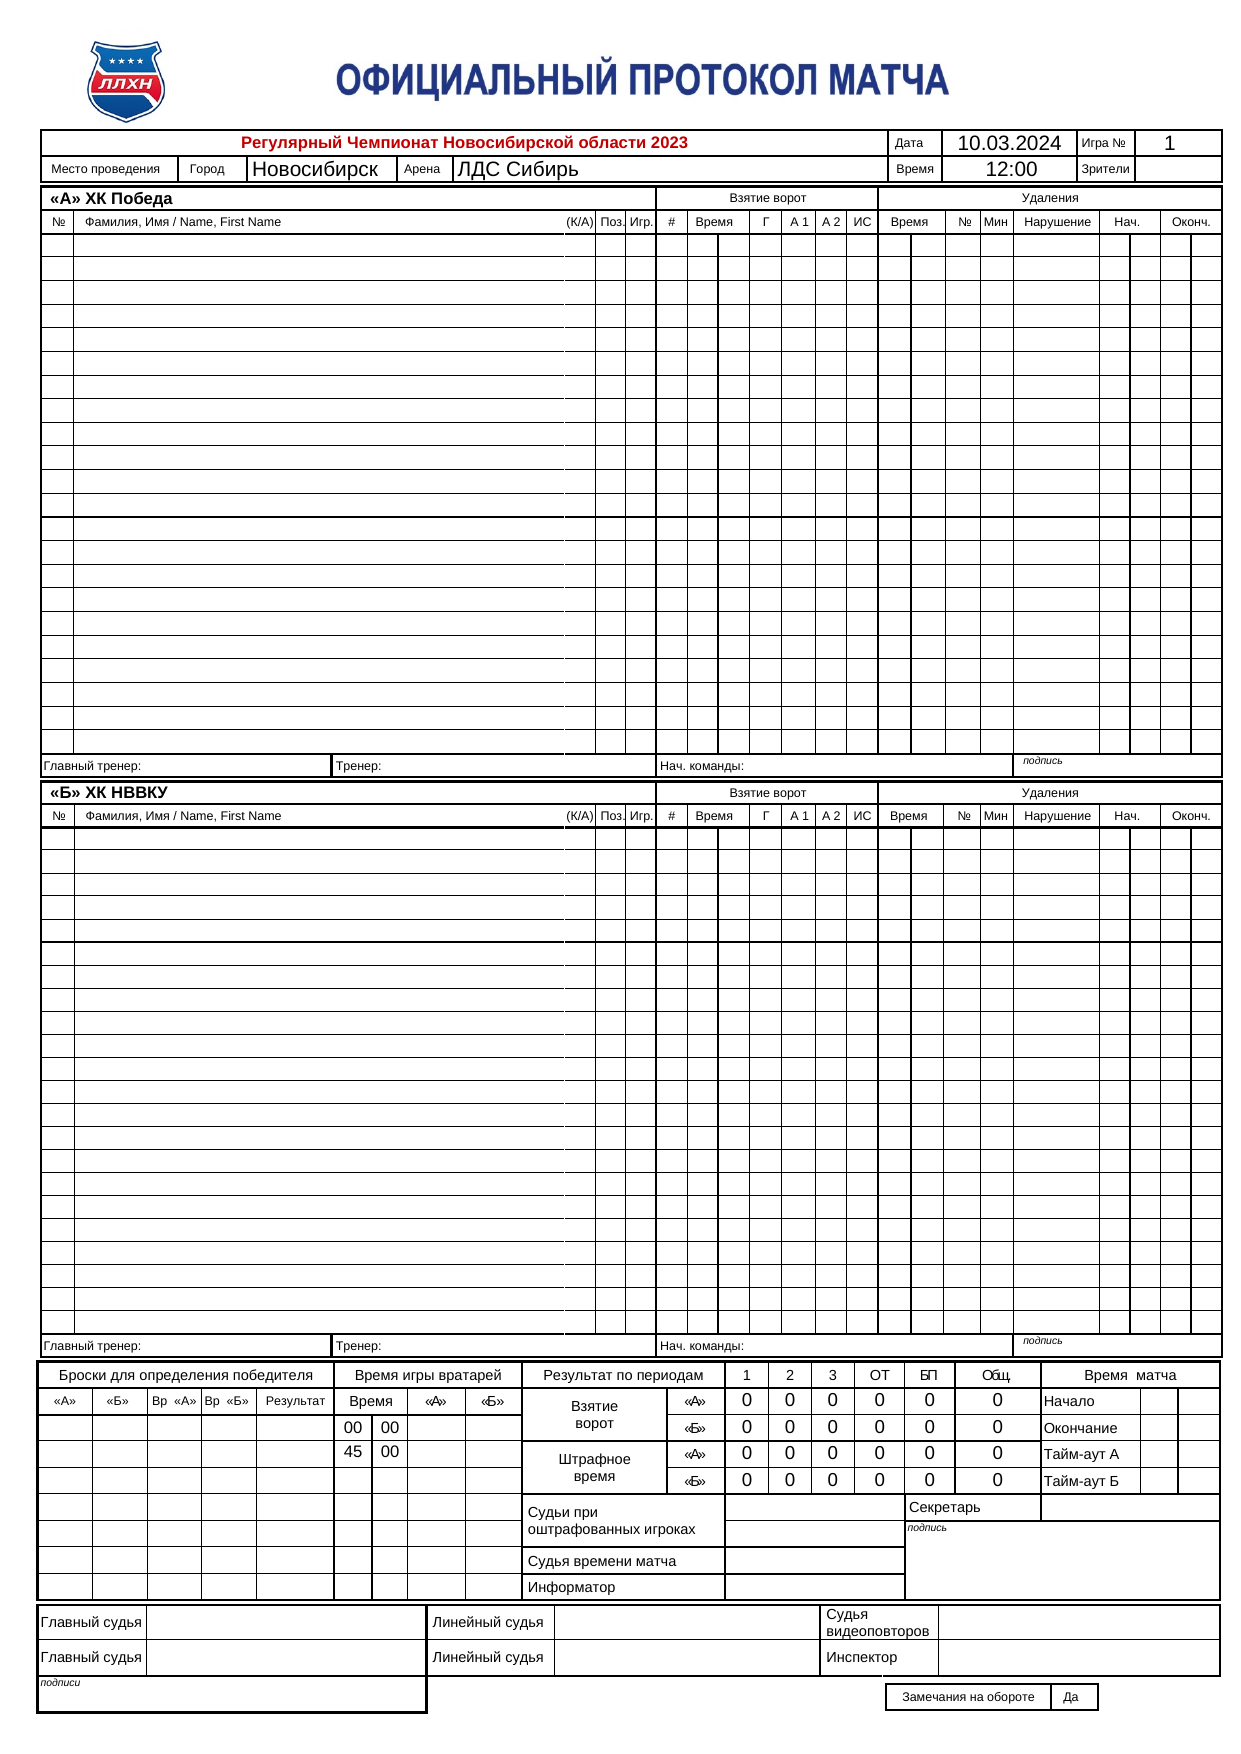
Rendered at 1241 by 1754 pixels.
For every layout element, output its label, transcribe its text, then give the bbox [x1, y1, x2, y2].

table_cell [912, 1265, 943, 1287]
table_cell [726, 1548, 904, 1573]
table_cell [912, 730, 945, 753]
table_cell [596, 281, 625, 303]
table_cell [466, 1494, 521, 1520]
table_cell [912, 376, 945, 398]
table_cell [1131, 829, 1160, 849]
table_cell [596, 829, 625, 849]
table_cell [596, 1127, 625, 1149]
table_cell [335, 1494, 371, 1520]
table_cell [148, 1494, 201, 1520]
table_cell [946, 518, 980, 540]
table_cell [1100, 376, 1129, 398]
table_cell [657, 989, 687, 1011]
table_cell [1131, 352, 1160, 374]
table_cell [719, 707, 749, 729]
table_cell [981, 541, 1013, 564]
table_cell [816, 305, 846, 327]
table_cell [816, 920, 846, 941]
table_cell [626, 920, 655, 941]
table_cell [1100, 541, 1129, 564]
table_cell [1100, 943, 1129, 964]
table_cell [719, 588, 749, 611]
table_cell [74, 281, 564, 303]
table_cell [74, 541, 564, 564]
table_cell [981, 1058, 1013, 1079]
table_cell [750, 1012, 781, 1033]
table_cell [202, 1521, 256, 1546]
table_cell [657, 541, 687, 564]
table_cell [981, 730, 1013, 753]
table_cell [1131, 518, 1160, 540]
table_cell [1131, 1242, 1160, 1264]
table_cell 0 [726, 1389, 768, 1413]
table_cell [688, 1242, 717, 1264]
table_cell [75, 874, 564, 895]
table_cell [782, 1242, 815, 1264]
table_cell [719, 1242, 749, 1264]
table_cell [42, 565, 73, 587]
table_cell [847, 1242, 877, 1264]
table_cell [1100, 1058, 1129, 1079]
table_cell [912, 683, 945, 706]
table_cell [1192, 850, 1221, 872]
table_cell [981, 305, 1013, 327]
table_cell [1192, 707, 1221, 729]
table_cell [782, 1311, 815, 1333]
table_cell [1131, 1104, 1160, 1126]
table_cell 0 [812, 1442, 854, 1467]
table_cell [408, 1574, 465, 1599]
table_cell [408, 1494, 465, 1520]
table_cell [816, 1242, 846, 1264]
table_cell Главный судья [39, 1640, 146, 1675]
table_cell [42, 730, 73, 753]
table_cell [93, 1441, 147, 1467]
table_cell [1161, 446, 1190, 469]
table_cell [1131, 920, 1160, 941]
table_cell [688, 1035, 717, 1057]
table_cell [1161, 376, 1190, 398]
table_cell [981, 423, 1013, 445]
table_cell [75, 920, 564, 941]
table_cell [1014, 1288, 1099, 1310]
table_cell [335, 1521, 371, 1546]
table_cell 0 [855, 1415, 904, 1440]
table_cell [1014, 659, 1099, 682]
table_cell [1161, 1127, 1190, 1149]
table_cell № [944, 805, 980, 826]
table_cell [782, 943, 815, 964]
table_cell [626, 1219, 655, 1241]
table_cell [816, 328, 846, 351]
table_cell [782, 612, 815, 634]
table_cell [75, 1242, 564, 1264]
table_cell [750, 829, 781, 849]
table_cell [688, 588, 717, 611]
table_cell [596, 541, 625, 564]
table_cell [816, 1173, 846, 1195]
table_cell [74, 588, 564, 611]
table_cell [912, 470, 945, 493]
table_cell [596, 588, 625, 611]
table_cell [74, 305, 564, 327]
table_cell Арена [398, 157, 452, 181]
table_cell [719, 1058, 749, 1079]
table_cell Мин [981, 805, 1013, 826]
table_cell [883, 1677, 1220, 1681]
table_cell [1161, 423, 1190, 445]
table_cell [750, 1173, 781, 1195]
table_cell [596, 1196, 625, 1218]
table_cell [1131, 989, 1160, 1011]
table_cell [657, 1127, 687, 1149]
table_cell [847, 829, 877, 849]
table_cell [782, 1288, 815, 1310]
table_cell [335, 1574, 371, 1599]
table_cell Оконч. [1161, 211, 1221, 233]
table_cell [1161, 1288, 1190, 1310]
table_cell «Б» [93, 1389, 147, 1413]
table_cell [1161, 896, 1190, 918]
table_cell [1131, 423, 1160, 445]
table_cell [657, 305, 687, 327]
table_cell [782, 1265, 815, 1287]
table_cell [1161, 850, 1190, 872]
table_cell [596, 470, 625, 493]
table_cell [944, 1265, 980, 1287]
table_cell [1100, 989, 1129, 1011]
table_cell [74, 612, 564, 634]
table_cell [688, 376, 717, 398]
table_cell [879, 1035, 910, 1057]
table_cell [42, 829, 74, 849]
table_cell [912, 518, 945, 540]
table_cell [565, 446, 595, 469]
table_cell [879, 730, 910, 753]
table_cell [946, 305, 980, 327]
table_cell [565, 1242, 595, 1264]
table_cell [688, 281, 717, 303]
table_cell [1179, 1415, 1219, 1440]
table_cell [981, 1081, 1013, 1103]
table_cell [626, 1311, 655, 1333]
table_cell [1161, 1196, 1190, 1218]
table_cell [912, 541, 945, 564]
table_cell [626, 376, 655, 398]
table_cell [946, 235, 980, 256]
table_cell [75, 989, 564, 1011]
table_cell [657, 281, 687, 303]
table_cell [879, 943, 910, 964]
table_cell [42, 423, 73, 445]
table_cell [596, 1219, 625, 1241]
table_cell [657, 588, 687, 611]
table_cell [944, 966, 980, 987]
table_cell [847, 966, 877, 987]
table_cell [1192, 920, 1221, 941]
table_cell [626, 1288, 655, 1310]
table_cell [657, 850, 687, 872]
table_cell [1100, 612, 1129, 634]
table_cell [565, 966, 595, 987]
table_cell [816, 541, 846, 564]
table_cell [565, 874, 595, 895]
table_cell [1179, 1389, 1219, 1413]
table_cell подпись [906, 1522, 1219, 1599]
table_cell [782, 305, 815, 327]
table_cell 0 [726, 1415, 768, 1440]
table_cell [1192, 659, 1221, 682]
table_cell № [42, 211, 73, 233]
table_cell [657, 1173, 687, 1195]
table_cell 0 [812, 1415, 854, 1440]
table_cell [981, 494, 1013, 516]
table_cell [1131, 1127, 1160, 1149]
table_cell 0 [956, 1389, 1040, 1413]
table_cell [42, 943, 74, 964]
table_cell [782, 423, 815, 445]
table_cell [657, 683, 687, 706]
table_cell [782, 1219, 815, 1241]
table_cell [1161, 874, 1190, 895]
table_cell [782, 494, 815, 516]
table_cell [1014, 588, 1099, 611]
table_cell [657, 1219, 687, 1241]
table_cell 0 [956, 1442, 1040, 1467]
table_cell # [657, 805, 687, 826]
table_cell [202, 1441, 256, 1467]
table_cell [1192, 1058, 1221, 1079]
table_cell [912, 494, 945, 516]
table_cell [1014, 257, 1099, 280]
table_cell [626, 1081, 655, 1103]
table_cell [847, 235, 877, 256]
table_cell [596, 494, 625, 516]
table_cell [1161, 1035, 1190, 1057]
table_cell [596, 305, 625, 327]
table_cell [1131, 446, 1160, 469]
table_cell [148, 1574, 201, 1599]
table_cell [750, 943, 781, 964]
table_cell [879, 896, 910, 918]
table_cell [1100, 352, 1129, 374]
table_cell [944, 874, 980, 895]
table_cell [816, 1196, 846, 1218]
table_cell [565, 494, 595, 516]
table_cell Поз. [596, 211, 625, 233]
table_cell [39, 1574, 92, 1599]
table_cell [565, 541, 595, 564]
table_cell [981, 1288, 1013, 1310]
table_cell [74, 423, 564, 445]
table_cell Зрители [1078, 157, 1134, 181]
table_cell «А» [668, 1389, 724, 1413]
table_cell [912, 1058, 943, 1079]
table_cell [750, 1150, 781, 1172]
table_cell [912, 1219, 943, 1241]
table_cell [981, 896, 1013, 918]
table_cell [912, 659, 945, 682]
table_cell [1161, 1265, 1190, 1287]
table_cell [944, 920, 980, 941]
table_cell [565, 943, 595, 964]
table_cell [1014, 896, 1099, 918]
table_cell # [657, 211, 687, 233]
table_cell [565, 1104, 595, 1126]
table_cell [912, 636, 945, 658]
table_cell [657, 1288, 687, 1310]
table_cell [626, 636, 655, 658]
table_cell [42, 376, 73, 398]
table_cell [912, 1173, 943, 1195]
table_cell А 1 [782, 805, 815, 826]
table_cell Результат [257, 1389, 333, 1413]
table_cell [688, 896, 717, 918]
table_cell [74, 659, 564, 682]
table_cell [1161, 612, 1190, 634]
table_cell [1014, 707, 1099, 729]
table_cell [257, 1441, 333, 1467]
table_cell [879, 352, 910, 374]
table_cell [719, 829, 749, 849]
table_cell [816, 376, 846, 398]
table_cell [847, 730, 877, 753]
table_cell [688, 1288, 717, 1310]
table_cell [816, 281, 846, 303]
table_cell [93, 1468, 147, 1493]
table_cell [816, 470, 846, 493]
table_cell [782, 636, 815, 658]
table_cell [657, 1196, 687, 1218]
table_cell [626, 305, 655, 327]
table_cell [782, 1104, 815, 1126]
table_header Удаления [879, 188, 1221, 209]
table_cell [944, 989, 980, 1011]
table_cell [847, 1012, 877, 1033]
table_cell [1014, 1150, 1099, 1172]
table_cell Нарушение [1014, 211, 1099, 233]
table_cell [719, 470, 749, 493]
table_cell [981, 683, 1013, 706]
table_cell [981, 446, 1013, 469]
table_cell 0 [855, 1468, 904, 1493]
table_cell [626, 943, 655, 964]
table_cell [42, 874, 74, 895]
table_cell [75, 1058, 564, 1079]
table_cell [202, 1468, 256, 1493]
table_cell [1161, 518, 1190, 540]
table_cell [42, 352, 73, 374]
table_cell [879, 683, 910, 706]
table_cell [565, 257, 595, 280]
table_cell [257, 1547, 333, 1573]
table_cell [1100, 565, 1129, 587]
table_cell [1131, 305, 1160, 327]
table_cell [93, 1521, 147, 1546]
table_cell [944, 850, 980, 872]
table_cell [944, 1196, 980, 1218]
table_cell [1014, 1081, 1099, 1103]
table_cell [466, 1547, 521, 1573]
table_cell [782, 730, 815, 753]
table_cell [1192, 1265, 1221, 1287]
table_cell [1131, 874, 1160, 895]
table_cell Фамилия, Имя / Name, First Name [75, 805, 565, 826]
table_cell [657, 399, 687, 422]
table_cell [657, 659, 687, 682]
table_cell Место проведения [42, 157, 177, 181]
table_cell [596, 1058, 625, 1079]
table_cell [596, 1242, 625, 1264]
table_cell [596, 683, 625, 706]
table_cell [719, 281, 749, 303]
table_cell [657, 518, 687, 540]
table_cell [750, 612, 781, 634]
table_cell Новосибирск [248, 157, 396, 181]
table_cell Штрафное время [523, 1442, 666, 1493]
table_cell [42, 683, 73, 706]
table_cell [816, 1012, 846, 1033]
table_cell [719, 966, 749, 987]
table_cell [1161, 1219, 1190, 1241]
table_cell [1131, 494, 1160, 516]
table_cell [944, 1242, 980, 1264]
table_cell [879, 707, 910, 729]
table_cell [688, 829, 717, 849]
table_cell [879, 399, 910, 422]
table_cell [782, 966, 815, 987]
table_cell [1014, 1012, 1099, 1033]
table_cell [42, 588, 73, 611]
table_cell [750, 1035, 781, 1057]
table_cell [257, 1416, 333, 1440]
table_cell [1100, 1219, 1129, 1241]
table_cell [1192, 730, 1221, 753]
table_cell [657, 966, 687, 987]
table_cell [816, 257, 846, 280]
table_cell [981, 850, 1013, 872]
table_cell [782, 235, 815, 256]
table_cell [981, 328, 1013, 351]
table_cell [148, 1521, 201, 1546]
table_cell [42, 896, 74, 918]
table_cell [912, 281, 945, 303]
table_cell [719, 328, 749, 351]
table_cell [1014, 446, 1099, 469]
table_cell [565, 1150, 595, 1172]
table_cell [42, 1058, 74, 1079]
table_cell [596, 1173, 625, 1195]
table_cell [946, 446, 980, 469]
table_cell [946, 636, 980, 658]
table_cell [657, 1081, 687, 1103]
table_cell [42, 1150, 74, 1172]
table_cell [782, 376, 815, 398]
table_cell [750, 683, 781, 706]
table_cell [912, 352, 945, 374]
table_cell [1192, 518, 1221, 540]
table_cell [847, 850, 877, 872]
picture [5, 28, 1179, 129]
table_cell [42, 1219, 74, 1241]
table_cell [750, 1196, 781, 1218]
table_cell [912, 829, 943, 849]
table_header «А» ХК Победа [42, 188, 655, 209]
table_cell Оконч. [1161, 805, 1221, 826]
table_cell [1161, 829, 1190, 849]
table_cell [981, 399, 1013, 422]
table_cell [626, 874, 655, 895]
table_cell [1014, 281, 1099, 303]
table_cell [565, 920, 595, 941]
table_cell [847, 257, 877, 280]
table_cell [626, 257, 655, 280]
table_cell [782, 1035, 815, 1057]
table_cell [1014, 683, 1099, 706]
table_cell [373, 1468, 407, 1493]
table_cell [750, 399, 781, 422]
table_cell [1141, 1389, 1177, 1413]
table_cell [912, 1127, 943, 1149]
table_cell [74, 730, 564, 753]
table_cell [944, 1127, 980, 1149]
table_cell [879, 989, 910, 1011]
table_cell [946, 565, 980, 587]
table_cell [1131, 1150, 1160, 1172]
table_cell [74, 636, 564, 658]
table_cell [1192, 541, 1221, 564]
table_cell [1192, 1173, 1221, 1195]
table_header Удаления [879, 783, 1221, 803]
table_cell [565, 659, 595, 682]
table_cell [719, 446, 749, 469]
table_cell [1014, 920, 1099, 941]
table_cell [847, 565, 877, 587]
table_cell Г [750, 211, 781, 233]
table_cell [335, 1468, 371, 1493]
table_cell [74, 494, 564, 516]
table_cell [202, 1494, 256, 1520]
table_cell [1192, 494, 1221, 516]
table_cell [879, 659, 910, 682]
table_header 1 [1136, 131, 1221, 155]
table_cell [816, 1265, 846, 1287]
table_cell [688, 1081, 717, 1103]
table_cell [944, 1219, 980, 1241]
table_header Время матча [1042, 1363, 1219, 1387]
table_cell Судья времени матча [523, 1548, 724, 1573]
table_cell [1179, 1441, 1219, 1467]
table_cell [565, 1288, 595, 1310]
table_cell [75, 966, 564, 987]
table_cell [74, 707, 564, 729]
table_cell [750, 281, 781, 303]
table_cell [912, 1311, 943, 1333]
table_cell [42, 494, 73, 516]
table_cell [879, 494, 910, 516]
table_cell [688, 305, 717, 327]
table_header БП [905, 1363, 954, 1387]
table_cell Судья видеоповторов [821, 1606, 938, 1639]
table_cell [565, 707, 595, 729]
table_cell [847, 612, 877, 634]
table_cell [816, 565, 846, 587]
table_cell [750, 989, 781, 1011]
table_cell [74, 376, 564, 398]
table_cell [782, 565, 815, 587]
table_cell [93, 1547, 147, 1573]
table_cell [912, 896, 943, 918]
table_cell [1192, 281, 1221, 303]
table_header Замечания на обороте [887, 1685, 1050, 1709]
table_cell [750, 588, 781, 611]
table_cell [1192, 612, 1221, 634]
table_cell Нач. команды: [657, 1335, 1012, 1356]
table_cell [750, 257, 781, 280]
table_cell [75, 1035, 564, 1057]
table_cell [782, 588, 815, 611]
table_cell 0 [855, 1389, 904, 1413]
table_header Регулярный Чемпионат Новосибирской области 2023 [42, 131, 887, 155]
table_cell [1131, 1196, 1160, 1218]
table_cell [202, 1574, 256, 1599]
table_cell [1014, 850, 1099, 872]
table_cell [1131, 257, 1160, 280]
table_cell [1014, 1035, 1099, 1057]
table_cell [782, 1058, 815, 1079]
table_cell [750, 328, 781, 351]
table_cell [750, 707, 781, 729]
table_cell [782, 896, 815, 918]
table_cell [1161, 352, 1190, 374]
table_cell [1131, 896, 1160, 918]
table_cell [596, 1265, 625, 1287]
table_cell [1100, 1081, 1129, 1103]
table_cell [466, 1468, 521, 1493]
table_cell [879, 257, 910, 280]
table_cell [626, 896, 655, 918]
table_cell Вр «А» [148, 1389, 201, 1413]
table_cell [1192, 423, 1221, 445]
table_cell [42, 1311, 74, 1333]
table_cell [1014, 943, 1099, 964]
table_cell [912, 565, 945, 587]
table_cell [657, 874, 687, 895]
table_cell [42, 1196, 74, 1218]
table_cell [1100, 423, 1129, 445]
table_cell подписи [39, 1677, 425, 1711]
table_cell [596, 896, 625, 918]
table_cell [1161, 470, 1190, 493]
table_cell Информатор [523, 1575, 724, 1599]
table_cell [981, 281, 1013, 303]
table_cell [847, 683, 877, 706]
table_cell [75, 1265, 564, 1287]
table_cell [946, 328, 980, 351]
table_cell [657, 896, 687, 918]
table_cell [408, 1521, 465, 1546]
table_cell [688, 1012, 717, 1033]
table_cell [946, 707, 980, 729]
table_cell [879, 636, 910, 658]
table_cell [1161, 1104, 1190, 1126]
table_cell [912, 1242, 943, 1264]
table_cell [750, 1058, 781, 1079]
table_cell [1014, 874, 1099, 895]
table_cell [1131, 943, 1160, 964]
table_cell [408, 1441, 465, 1467]
table_cell [719, 518, 749, 540]
table_cell «А» [408, 1389, 465, 1413]
table_cell [42, 541, 73, 564]
table_cell [944, 1104, 980, 1126]
table_cell [42, 612, 73, 634]
table_cell [816, 730, 846, 753]
table_cell [847, 281, 877, 303]
table_cell [847, 423, 877, 445]
table_cell [1131, 1081, 1160, 1103]
table_cell [74, 328, 564, 351]
table_cell [688, 423, 717, 445]
table_cell [912, 399, 945, 422]
table_cell [847, 1035, 877, 1057]
table_cell [847, 399, 877, 422]
table_cell [1192, 470, 1221, 493]
table_cell Тайм-аут А [1042, 1441, 1140, 1467]
table_cell [1100, 281, 1129, 303]
table_cell [719, 494, 749, 516]
table_cell [565, 612, 595, 634]
table_cell [626, 352, 655, 374]
table_header Броски для определения победителя [39, 1363, 333, 1387]
table_cell [981, 707, 1013, 729]
table_cell [626, 1104, 655, 1126]
table_cell [847, 328, 877, 351]
table_cell Поз. [596, 805, 625, 826]
table_cell [626, 1242, 655, 1264]
table_cell [912, 257, 945, 280]
table_cell [657, 920, 687, 941]
table_cell [626, 612, 655, 634]
table_cell «Б » [466, 1389, 521, 1413]
table_cell [1141, 1441, 1177, 1467]
table_cell [750, 305, 781, 327]
table_cell [1192, 1311, 1221, 1333]
table_cell [981, 829, 1013, 849]
table_cell [981, 1104, 1013, 1126]
table_cell [981, 1265, 1013, 1287]
table_cell [719, 850, 749, 872]
table_cell [626, 470, 655, 493]
table_cell [626, 423, 655, 445]
table_cell [750, 235, 781, 256]
table_cell [408, 1416, 465, 1440]
table_cell [626, 707, 655, 729]
table_cell [879, 850, 910, 872]
table_cell [879, 1265, 910, 1287]
table_cell [1131, 541, 1160, 564]
table_cell [1192, 1012, 1221, 1033]
table_cell [74, 683, 564, 706]
table_cell [565, 1058, 595, 1079]
table_cell [782, 446, 815, 469]
table_cell [565, 829, 595, 849]
table_cell [688, 730, 717, 753]
table_cell [944, 896, 980, 918]
table_cell [981, 1035, 1013, 1057]
table_cell [565, 352, 595, 374]
table_cell [1100, 659, 1129, 682]
table_cell [688, 943, 717, 964]
table_cell [939, 1640, 1219, 1675]
table_cell [373, 1521, 407, 1546]
table_cell [719, 636, 749, 658]
table_cell [879, 541, 910, 564]
table_cell [944, 943, 980, 964]
table_cell [42, 659, 73, 682]
table_cell [565, 588, 595, 611]
table_cell Город [179, 157, 246, 181]
table_cell Нач. [1100, 805, 1160, 826]
table_cell [847, 1265, 877, 1287]
table_cell [879, 874, 910, 895]
table_cell [626, 399, 655, 422]
table_cell [596, 874, 625, 895]
table_cell [847, 874, 877, 895]
table_cell Вр «Б» [202, 1389, 256, 1413]
table_cell [74, 446, 564, 469]
table_cell [202, 1416, 256, 1440]
table_cell [39, 1547, 92, 1573]
table_cell [939, 1606, 1219, 1639]
table_cell Судьи при оштрафованных игроках [523, 1495, 724, 1546]
table_cell [1161, 1081, 1190, 1103]
table_cell [626, 446, 655, 469]
table_cell [1100, 829, 1129, 849]
table_cell [1192, 257, 1221, 280]
table_cell [946, 257, 980, 280]
table_cell [1192, 352, 1221, 374]
table_cell [782, 257, 815, 280]
table_cell [1131, 659, 1160, 682]
table_cell [847, 305, 877, 327]
table_cell [1014, 612, 1099, 634]
table_cell [782, 399, 815, 422]
table_cell [782, 707, 815, 729]
table_cell [657, 352, 687, 374]
table_cell [688, 989, 717, 1011]
table_cell [847, 1311, 877, 1333]
table_cell [657, 1035, 687, 1057]
table_cell [719, 1104, 749, 1126]
table_cell [596, 352, 625, 374]
table_cell [42, 1035, 74, 1057]
table_cell [257, 1574, 333, 1599]
table_cell [912, 707, 945, 729]
table_cell [1161, 588, 1190, 611]
table_cell Время [879, 211, 945, 233]
table_cell [879, 518, 910, 540]
table_cell ИС [847, 211, 877, 233]
table_cell [879, 1173, 910, 1195]
table_cell [750, 1288, 781, 1310]
table_cell Г [750, 805, 781, 826]
table_cell [626, 541, 655, 564]
table_cell [750, 1127, 781, 1149]
table_header 1 [726, 1363, 768, 1387]
table_cell [688, 850, 717, 872]
table_header Общ. [956, 1363, 1040, 1387]
table_cell [657, 1311, 687, 1333]
table_cell [847, 518, 877, 540]
table_cell [1161, 730, 1190, 753]
table_header 3 [812, 1363, 854, 1387]
table_cell [373, 1574, 407, 1599]
table_cell [946, 399, 980, 422]
table_cell 0 [812, 1389, 854, 1413]
table_cell [981, 943, 1013, 964]
table_cell А 2 [816, 805, 846, 826]
table_cell [981, 257, 1013, 280]
table_cell [74, 399, 564, 422]
table_cell [1192, 1288, 1221, 1310]
table_cell [657, 1012, 687, 1033]
table_cell [946, 541, 980, 564]
table_cell [1100, 1242, 1129, 1264]
table_cell [1100, 920, 1129, 941]
table_cell [981, 1311, 1013, 1333]
table_cell [1100, 966, 1129, 987]
table_cell [981, 989, 1013, 1011]
table_cell [912, 850, 943, 872]
table_cell [750, 1104, 781, 1126]
table_cell [1100, 1288, 1129, 1310]
table_cell [816, 518, 846, 540]
table_cell «А» [668, 1442, 724, 1467]
table_cell [1131, 281, 1160, 303]
table_cell [688, 707, 717, 729]
table_cell [565, 235, 595, 256]
table_cell [596, 943, 625, 964]
table_cell [944, 1035, 980, 1057]
table_cell [42, 257, 73, 280]
table_cell [565, 565, 595, 587]
table_cell [688, 541, 717, 564]
table_cell [1192, 399, 1221, 422]
table_cell Игр. [626, 211, 655, 233]
table_cell [688, 1127, 717, 1149]
table_cell [816, 588, 846, 611]
table_cell [688, 518, 717, 540]
table_cell [719, 874, 749, 895]
table_cell [944, 1012, 980, 1033]
table_cell [719, 376, 749, 398]
table_cell Время [688, 805, 749, 826]
table_cell [1131, 850, 1160, 872]
table_cell [816, 1058, 846, 1079]
table_cell [626, 235, 655, 256]
table_cell Линейный судья [428, 1640, 554, 1675]
table_cell 0 [956, 1415, 1040, 1440]
table_cell [42, 1081, 74, 1103]
table_cell [147, 1606, 425, 1639]
table_cell [596, 235, 625, 256]
table_cell [74, 470, 564, 493]
table_cell [335, 1547, 371, 1573]
table_cell Время [889, 157, 941, 181]
table_cell [596, 1288, 625, 1310]
table_cell [626, 829, 655, 849]
table_cell [1131, 235, 1160, 256]
table_cell [688, 1196, 717, 1218]
table_cell [257, 1521, 333, 1546]
table_cell [816, 850, 846, 872]
table_cell [42, 281, 73, 303]
table_cell [1131, 588, 1160, 611]
table_cell [42, 1104, 74, 1126]
table_cell [1192, 1127, 1221, 1149]
table_cell Главный тренер: [42, 755, 330, 776]
table_cell [981, 352, 1013, 374]
table_cell [782, 470, 815, 493]
table_cell Нач. команды: [657, 755, 1012, 776]
table_cell [42, 1012, 74, 1033]
table_cell [719, 943, 749, 964]
table_cell [1131, 730, 1160, 753]
table_cell [596, 399, 625, 422]
table_cell [1192, 683, 1221, 706]
table_cell [847, 943, 877, 964]
table_cell [981, 1012, 1013, 1033]
table_cell [1100, 328, 1129, 351]
table_cell [1192, 235, 1221, 256]
table_cell [657, 730, 687, 753]
table_cell [688, 1104, 717, 1126]
table_cell [1042, 1495, 1219, 1520]
table_cell [688, 1265, 717, 1287]
table_cell [596, 1035, 625, 1057]
table_cell [1131, 328, 1160, 351]
table_cell [719, 920, 749, 941]
table_cell [626, 989, 655, 1011]
table_cell [565, 1081, 595, 1103]
table_cell [981, 1196, 1013, 1218]
table_cell [1192, 305, 1221, 327]
table_cell [626, 1196, 655, 1218]
table_cell [1161, 1173, 1190, 1195]
table_cell [1192, 966, 1221, 987]
table_cell [657, 943, 687, 964]
table_cell Секретарь [906, 1495, 1040, 1520]
table_cell [1192, 636, 1221, 658]
table_cell [1014, 829, 1099, 849]
table_cell [750, 470, 781, 493]
table_cell [1161, 659, 1190, 682]
table_header Результат по периодам [523, 1363, 724, 1387]
table_cell [626, 328, 655, 351]
table_cell [565, 636, 595, 658]
table_cell [719, 399, 749, 422]
table_cell [782, 683, 815, 706]
table_cell [74, 257, 564, 280]
table_cell [626, 518, 655, 540]
table_cell [912, 612, 945, 634]
table_cell [750, 376, 781, 398]
table_cell [1014, 1219, 1099, 1241]
table_cell [147, 1640, 425, 1675]
table_cell [596, 920, 625, 941]
table_cell [42, 518, 73, 540]
table_cell [750, 423, 781, 445]
table_cell [847, 636, 877, 658]
table_cell [912, 423, 945, 445]
table_cell [565, 683, 595, 706]
table_cell [1192, 896, 1221, 918]
table_cell [912, 966, 943, 987]
table_cell [816, 1150, 846, 1172]
table_cell [1100, 1104, 1129, 1126]
table_cell Тренер: [333, 755, 655, 776]
table_cell [879, 1104, 910, 1126]
table_cell [657, 376, 687, 398]
table_cell [946, 659, 980, 682]
table_cell [42, 636, 73, 658]
table_cell [1192, 565, 1221, 587]
table_cell [596, 423, 625, 445]
table_cell [782, 281, 815, 303]
table_cell [1131, 1058, 1160, 1079]
table_cell 0 [726, 1468, 768, 1493]
table_cell [750, 896, 781, 918]
table_cell [657, 235, 687, 256]
table_cell [1161, 305, 1190, 327]
table_cell [750, 636, 781, 658]
table_cell [847, 989, 877, 1011]
table_header Взятие ворот [657, 783, 877, 803]
table_cell [879, 235, 910, 256]
table_cell [373, 1547, 407, 1573]
table_cell [847, 352, 877, 374]
table_cell [750, 659, 781, 682]
table_cell [596, 612, 625, 634]
table_cell [1014, 1265, 1099, 1287]
table_cell [816, 989, 846, 1011]
table_cell [657, 446, 687, 469]
table_cell [626, 730, 655, 753]
table_cell [596, 518, 625, 540]
table_cell [688, 874, 717, 895]
table_cell [1100, 399, 1129, 422]
table_cell [1100, 1265, 1129, 1287]
table_cell [719, 352, 749, 374]
table_cell [719, 235, 749, 256]
table_cell [688, 328, 717, 351]
table_cell [946, 494, 980, 516]
table_cell [626, 565, 655, 587]
table_cell [782, 1150, 815, 1172]
table_cell [1192, 1150, 1221, 1172]
table_cell [879, 1150, 910, 1172]
table_cell [719, 683, 749, 706]
table_cell [555, 1640, 819, 1675]
table_cell [148, 1416, 201, 1440]
table_cell [1161, 989, 1190, 1011]
table_cell [626, 494, 655, 516]
table_cell [816, 423, 846, 445]
table_cell [879, 281, 910, 303]
table_cell [657, 470, 687, 493]
table_cell [1161, 494, 1190, 516]
table_cell [1131, 612, 1160, 634]
table_cell [1014, 1127, 1099, 1149]
table_cell [946, 470, 980, 493]
table_cell [1014, 1242, 1099, 1264]
table_cell 0 [726, 1442, 768, 1467]
table_cell [750, 966, 781, 987]
table_cell [816, 966, 846, 987]
table_cell [981, 1173, 1013, 1195]
table_cell [879, 966, 910, 987]
table_cell [981, 636, 1013, 658]
table_cell [1131, 1288, 1160, 1310]
table_cell [657, 257, 687, 280]
table_cell [981, 659, 1013, 682]
table_cell [782, 1012, 815, 1033]
table_cell [1131, 1173, 1160, 1195]
table_cell [42, 989, 74, 1011]
table_cell [657, 1265, 687, 1287]
table_cell [1100, 1196, 1129, 1218]
table_cell [719, 1288, 749, 1310]
table_cell «Б» [668, 1468, 724, 1493]
table_cell [42, 1173, 74, 1195]
table_cell [596, 850, 625, 872]
table_cell 0 [905, 1442, 954, 1467]
table_cell [42, 1265, 74, 1287]
table_cell [657, 565, 687, 587]
table_cell 0 [956, 1468, 1040, 1493]
table_cell [879, 423, 910, 445]
table_cell [466, 1416, 521, 1440]
table_cell [565, 1311, 595, 1333]
table_cell [816, 896, 846, 918]
table_cell [1131, 1219, 1160, 1241]
table_cell [816, 1081, 846, 1103]
table_cell [719, 541, 749, 564]
table_cell [39, 1441, 92, 1467]
table_cell [596, 636, 625, 658]
table_cell [75, 1288, 564, 1310]
table_cell [1131, 399, 1160, 422]
table_cell [946, 683, 980, 706]
table_cell [1192, 1035, 1221, 1057]
table_cell [596, 989, 625, 1011]
table_header Время игры вратарей [335, 1363, 521, 1387]
table_cell [565, 1127, 595, 1149]
table_cell [847, 470, 877, 493]
table_cell Время [335, 1389, 407, 1413]
table_cell [565, 989, 595, 1011]
table_cell [782, 518, 815, 540]
table_cell [879, 446, 910, 469]
table_cell [1014, 328, 1099, 351]
table_cell [1131, 636, 1160, 658]
table_cell [1014, 352, 1099, 374]
table_cell [74, 235, 564, 256]
table_cell [657, 494, 687, 516]
table_cell [596, 966, 625, 987]
table_cell [912, 1150, 943, 1172]
table_cell [596, 730, 625, 753]
table_cell [1100, 636, 1129, 658]
table_cell [688, 470, 717, 493]
table_header Да [1052, 1685, 1097, 1709]
table_cell [816, 1288, 846, 1310]
table_cell [75, 1081, 564, 1103]
table_cell [912, 305, 945, 327]
table_cell [1161, 1058, 1190, 1079]
table_cell [1014, 423, 1099, 445]
table_cell [1161, 235, 1190, 256]
table_cell [565, 1173, 595, 1195]
table_cell [879, 565, 910, 587]
table_cell [626, 1058, 655, 1079]
table_cell [912, 328, 945, 351]
table_cell [1161, 541, 1190, 564]
table_header 10.03.2024 [943, 131, 1076, 155]
table_cell [750, 730, 781, 753]
table_cell [626, 966, 655, 987]
table_cell [596, 1012, 625, 1033]
table_cell [879, 1288, 910, 1310]
table_cell [1100, 874, 1129, 895]
table_cell Время [879, 805, 943, 826]
table_cell [847, 588, 877, 611]
table_cell Нарушение [1014, 805, 1099, 826]
table_cell [688, 636, 717, 658]
table_cell [596, 1311, 625, 1333]
table_cell [1100, 1035, 1129, 1057]
table_cell [1161, 1242, 1190, 1264]
table_cell [1141, 1415, 1177, 1440]
table_cell [626, 850, 655, 872]
table_cell [555, 1606, 819, 1639]
table_cell [1014, 494, 1099, 516]
table_cell [847, 659, 877, 682]
table_cell [93, 1494, 147, 1520]
table_cell [1192, 376, 1221, 398]
table_cell [1100, 470, 1129, 493]
table_cell № [946, 211, 980, 233]
table_cell [1161, 565, 1190, 587]
table_cell [1100, 707, 1129, 729]
table_cell [912, 1104, 943, 1126]
table_cell [944, 1288, 980, 1310]
table_cell [719, 659, 749, 682]
table_cell [782, 1196, 815, 1218]
table_cell [657, 1104, 687, 1126]
table_cell [42, 920, 74, 941]
table_cell [750, 1081, 781, 1103]
table_cell [39, 1416, 92, 1440]
table_cell [688, 399, 717, 422]
table_cell [75, 1150, 564, 1172]
table_cell [75, 943, 564, 964]
table_cell [688, 659, 717, 682]
table_cell [879, 376, 910, 398]
table_cell Начало [1042, 1389, 1140, 1413]
table_cell [1100, 1311, 1129, 1333]
table_cell [74, 518, 564, 540]
table_cell [750, 850, 781, 872]
table_cell 0 [855, 1442, 904, 1467]
table_cell [1099, 1682, 1220, 1711]
table_cell [596, 446, 625, 469]
table_cell 0 [905, 1415, 954, 1440]
table_cell [1100, 588, 1129, 611]
table_cell [847, 920, 877, 941]
table_cell [42, 305, 73, 327]
table_cell [879, 612, 910, 634]
table_cell [688, 565, 717, 587]
table_cell [1131, 1012, 1160, 1033]
table_cell [1192, 1242, 1221, 1264]
table_cell [1100, 235, 1129, 256]
table_cell [1192, 1196, 1221, 1218]
table_cell подпись [1014, 1335, 1221, 1356]
table_cell [626, 659, 655, 682]
table_cell [1192, 588, 1221, 611]
table_cell [750, 541, 781, 564]
table_cell [657, 612, 687, 634]
table_cell [1100, 1173, 1129, 1195]
table_cell [1141, 1468, 1177, 1493]
table_cell [981, 235, 1013, 256]
table_cell [1100, 494, 1129, 516]
table_cell [782, 850, 815, 872]
table_cell [1014, 636, 1099, 658]
table_cell [148, 1441, 201, 1467]
table_cell [626, 1173, 655, 1195]
table_cell [981, 920, 1013, 941]
table_cell [657, 1242, 687, 1264]
table_cell 0 [769, 1468, 811, 1493]
table_cell [1131, 683, 1160, 706]
table_cell [719, 1219, 749, 1241]
table_header «Б» ХК НВВКУ [42, 783, 655, 803]
table_cell [42, 328, 73, 351]
table_cell [912, 1035, 943, 1057]
table_cell [879, 328, 910, 351]
table_cell [1014, 1196, 1099, 1218]
table_cell [688, 1058, 717, 1079]
table_cell [42, 399, 73, 422]
table_cell 00 [373, 1441, 407, 1467]
table_cell [75, 1196, 564, 1218]
table_cell [847, 541, 877, 564]
table_cell [782, 541, 815, 564]
table_cell [75, 1012, 564, 1033]
table_cell [912, 874, 943, 895]
table_cell [1100, 518, 1129, 540]
table_cell [1014, 1058, 1099, 1079]
table_cell [657, 829, 687, 849]
table_cell [847, 446, 877, 469]
table_cell [981, 966, 1013, 987]
table_cell [596, 707, 625, 729]
table_cell [750, 1242, 781, 1264]
table_cell [657, 1058, 687, 1079]
table_cell [93, 1574, 147, 1599]
table_cell [816, 636, 846, 658]
table_cell [596, 565, 625, 587]
table_cell [1014, 541, 1099, 564]
table_cell [847, 1288, 877, 1310]
table_cell [750, 874, 781, 895]
table_cell [879, 1081, 910, 1103]
table_cell [1161, 328, 1190, 351]
table_cell [847, 1058, 877, 1079]
table_cell [1100, 1012, 1129, 1033]
table_cell [626, 1035, 655, 1057]
table_cell Мин [981, 211, 1013, 233]
table_cell [565, 1196, 595, 1218]
table_cell [1100, 683, 1129, 706]
table_cell 0 [769, 1389, 811, 1413]
table_cell [565, 1265, 595, 1287]
table_header Дата [889, 131, 941, 155]
table_cell Окончание [1042, 1415, 1140, 1440]
table_cell [565, 1035, 595, 1057]
table_cell [750, 1311, 781, 1333]
table_cell [981, 470, 1013, 493]
table_cell [688, 1311, 717, 1333]
table_cell 0 [905, 1468, 954, 1493]
table_cell [912, 1012, 943, 1033]
table_cell [1131, 1035, 1160, 1057]
table_cell [75, 1104, 564, 1126]
table_cell [750, 920, 781, 941]
table_cell [596, 1081, 625, 1103]
table_cell [816, 1127, 846, 1149]
table_cell [1192, 328, 1221, 351]
table_cell 12:00 [943, 157, 1076, 181]
table_cell [565, 730, 595, 753]
table_cell [719, 989, 749, 1011]
table_cell 0 [769, 1442, 811, 1467]
table_cell [944, 1150, 980, 1172]
table_cell [782, 920, 815, 941]
table_cell [719, 565, 749, 587]
table_cell [912, 1196, 943, 1218]
table_cell Тренер: [333, 1335, 655, 1356]
table_cell [1131, 565, 1160, 587]
table_cell [944, 829, 980, 849]
table_cell [912, 989, 943, 1011]
table_cell [1014, 989, 1099, 1011]
table_cell [719, 730, 749, 753]
table_cell [1100, 305, 1129, 327]
table_cell [626, 683, 655, 706]
table_cell [1014, 518, 1099, 540]
table_cell [148, 1547, 201, 1573]
table_cell [879, 1196, 910, 1218]
table_cell [816, 446, 846, 469]
table_cell [408, 1547, 465, 1573]
table_cell [1161, 281, 1190, 303]
table_header Игра № [1078, 131, 1134, 155]
table_cell [466, 1441, 521, 1467]
table_cell [408, 1468, 465, 1493]
table_cell [565, 328, 595, 351]
table_cell [981, 1127, 1013, 1149]
table_cell [466, 1521, 521, 1546]
table_cell [816, 707, 846, 729]
table_cell [1161, 399, 1190, 422]
table_cell [688, 446, 717, 469]
table_cell [565, 850, 595, 872]
table_cell [565, 281, 595, 303]
table_cell [879, 829, 910, 849]
table_cell 45 [335, 1441, 371, 1467]
table_cell [1161, 966, 1190, 987]
table_cell [782, 874, 815, 895]
table_cell [1192, 874, 1221, 895]
table_cell 0 [905, 1389, 954, 1413]
table_cell [596, 1104, 625, 1126]
table_cell [726, 1495, 904, 1520]
table_cell 0 [769, 1415, 811, 1440]
table_cell [750, 1219, 781, 1241]
table_cell [75, 1219, 564, 1241]
table_cell [719, 1311, 749, 1333]
table_cell [946, 588, 980, 611]
table_cell [719, 1127, 749, 1149]
table_cell [847, 1173, 877, 1195]
table_cell [879, 1219, 910, 1241]
table_cell [565, 470, 595, 493]
table_cell [75, 829, 564, 849]
table_cell [847, 1219, 877, 1241]
table_cell [847, 896, 877, 918]
table_cell «А» [39, 1389, 92, 1413]
table_cell [688, 1219, 717, 1241]
table_cell [879, 1127, 910, 1149]
table_cell [596, 1150, 625, 1172]
table_cell [946, 281, 980, 303]
table_cell Инспектор [821, 1640, 938, 1675]
table_cell [1014, 399, 1099, 422]
table_cell [981, 588, 1013, 611]
table_cell [981, 1242, 1013, 1264]
table_cell [782, 829, 815, 849]
table_cell [816, 1311, 846, 1333]
table_cell [879, 1012, 910, 1033]
table_header 2 [769, 1363, 811, 1387]
table_cell [782, 1173, 815, 1195]
table_cell [39, 1521, 92, 1546]
table_cell [42, 446, 73, 469]
table_cell [1100, 850, 1129, 872]
table_cell [879, 470, 910, 493]
table_cell 0 [812, 1468, 854, 1493]
table_cell [93, 1416, 147, 1440]
table_cell [1136, 157, 1221, 181]
table_cell [626, 1127, 655, 1149]
table_cell [688, 235, 717, 256]
table_cell [1100, 1127, 1129, 1149]
table_cell [946, 423, 980, 445]
table_cell [565, 399, 595, 422]
table_cell [847, 494, 877, 516]
table_cell [981, 1219, 1013, 1241]
table_cell [565, 376, 595, 398]
table_cell [719, 1173, 749, 1195]
table_cell [912, 920, 943, 941]
table_cell [1131, 470, 1160, 493]
table_cell [1014, 470, 1099, 493]
table_cell Фамилия, Имя / Name, First Name [74, 211, 565, 233]
table_cell [879, 1058, 910, 1079]
table_cell [912, 446, 945, 469]
table_cell [816, 399, 846, 422]
table_cell [1179, 1468, 1219, 1493]
table_cell [657, 707, 687, 729]
table_cell Главный судья [39, 1606, 146, 1639]
table_cell [912, 943, 943, 964]
table_cell [75, 1127, 564, 1149]
table_cell [1131, 707, 1160, 729]
table_cell (К/А) [565, 805, 595, 826]
table_cell [719, 423, 749, 445]
table_cell [816, 829, 846, 849]
table_cell [565, 1219, 595, 1241]
table_cell [688, 494, 717, 516]
table_cell [719, 1081, 749, 1103]
table_cell Главный тренер: [42, 1335, 330, 1356]
table_cell [847, 1196, 877, 1218]
table_cell [847, 1081, 877, 1103]
table_header Взятие ворот [657, 188, 877, 209]
table_cell [688, 1150, 717, 1172]
table_cell [944, 1311, 980, 1333]
table_cell [466, 1574, 521, 1599]
table_cell [750, 494, 781, 516]
table_cell [879, 305, 910, 327]
table_cell [879, 1311, 910, 1333]
table_cell [782, 328, 815, 351]
table_cell [688, 683, 717, 706]
table_cell [1192, 829, 1221, 849]
table_cell [726, 1575, 904, 1599]
table_cell [257, 1494, 333, 1520]
table_cell [596, 257, 625, 280]
table_cell ИС [847, 805, 877, 826]
table_cell [782, 989, 815, 1011]
table_cell [1014, 966, 1099, 987]
table_cell [1100, 1150, 1129, 1172]
table_cell [657, 1150, 687, 1172]
table_cell [565, 305, 595, 327]
table_cell [879, 1242, 910, 1264]
table_cell [565, 1012, 595, 1033]
table_cell [657, 423, 687, 445]
table_cell Линейный судья [428, 1606, 554, 1639]
table_cell [1161, 1311, 1190, 1333]
table_cell [981, 376, 1013, 398]
table_cell [946, 376, 980, 398]
table_cell [981, 1150, 1013, 1172]
table_cell [626, 1012, 655, 1033]
table_cell [42, 1127, 74, 1149]
table_cell Игр. [626, 805, 655, 826]
table_cell [1014, 235, 1099, 256]
table_cell [847, 707, 877, 729]
table_cell [75, 1173, 564, 1195]
table_cell [816, 943, 846, 964]
table_cell [626, 281, 655, 303]
table_cell [816, 352, 846, 374]
table_cell [565, 518, 595, 540]
table_cell [42, 850, 74, 872]
table_cell [946, 612, 980, 634]
table_cell [879, 588, 910, 611]
table_cell [719, 305, 749, 327]
table_cell [1014, 1104, 1099, 1126]
table_cell [719, 257, 749, 280]
table_cell Тайм-аут Б [1042, 1468, 1140, 1493]
table_cell [1131, 1265, 1160, 1287]
table_cell [1161, 1012, 1190, 1033]
table_cell Взятие ворот [523, 1389, 666, 1440]
table_cell [1014, 730, 1099, 753]
table_cell [1161, 707, 1190, 729]
table_cell [719, 896, 749, 918]
table_cell Время [688, 211, 749, 233]
table_header ОТ [855, 1363, 904, 1387]
table_cell [42, 235, 73, 256]
table_cell [75, 1311, 564, 1333]
table_cell [816, 1104, 846, 1126]
table_cell [1192, 1081, 1221, 1103]
table_cell [626, 588, 655, 611]
table_cell [912, 1081, 943, 1103]
table_cell [816, 1219, 846, 1241]
table_cell [75, 896, 564, 918]
table_cell [42, 470, 73, 493]
table_cell [750, 352, 781, 374]
table_cell № [42, 805, 74, 826]
table_cell [688, 352, 717, 374]
table_cell [981, 874, 1013, 895]
table_cell [565, 423, 595, 445]
table_cell [719, 612, 749, 634]
table_cell [782, 1081, 815, 1103]
table_cell [719, 1150, 749, 1172]
table_cell подпись [1014, 755, 1221, 776]
table_cell [981, 612, 1013, 634]
table_cell [688, 1173, 717, 1195]
table_cell [428, 1677, 882, 1711]
table_cell «Б» [668, 1415, 724, 1440]
table_cell [257, 1468, 333, 1493]
table_cell [75, 850, 564, 872]
table_cell [688, 966, 717, 987]
table_cell [816, 1035, 846, 1057]
table_cell [42, 1288, 74, 1310]
table_cell ЛДС Сибирь [454, 157, 887, 181]
table_cell [847, 1104, 877, 1126]
table_cell [1100, 446, 1129, 469]
table_cell [39, 1494, 92, 1520]
table_cell [74, 352, 564, 374]
table_cell [1192, 943, 1221, 964]
table_cell [944, 1173, 980, 1195]
table_cell [148, 1468, 201, 1493]
table_cell [1100, 730, 1129, 753]
table_cell [782, 1127, 815, 1149]
table_cell [688, 612, 717, 634]
table_cell [1100, 257, 1129, 280]
table_cell [719, 1265, 749, 1287]
table_cell [816, 683, 846, 706]
table_cell [42, 966, 74, 987]
table_cell [626, 1150, 655, 1172]
table_cell [1014, 305, 1099, 327]
table_cell [944, 1081, 980, 1103]
table_cell [847, 1150, 877, 1172]
table_cell [1131, 376, 1160, 398]
table_cell [1161, 920, 1190, 941]
table_cell [39, 1468, 92, 1493]
table_cell [816, 874, 846, 895]
table_cell [816, 612, 846, 634]
table_cell [1161, 636, 1190, 658]
table_cell 00 [373, 1416, 407, 1440]
table_cell [565, 896, 595, 918]
table_cell [816, 235, 846, 256]
table_cell [1014, 376, 1099, 398]
table_cell [847, 376, 877, 398]
table_cell [202, 1547, 256, 1573]
table_cell [750, 518, 781, 540]
table_cell [750, 565, 781, 587]
table_cell [1100, 896, 1129, 918]
table_cell (К/А) [565, 211, 595, 233]
table_cell [782, 659, 815, 682]
table_cell [719, 1196, 749, 1218]
table_cell [596, 376, 625, 398]
table_cell [981, 565, 1013, 587]
table_cell [42, 1242, 74, 1264]
table_cell [946, 730, 980, 753]
table_cell [750, 446, 781, 469]
table_cell А 2 [816, 211, 846, 233]
table_cell [750, 1265, 781, 1287]
table_cell [1014, 1311, 1099, 1333]
table_cell [1131, 966, 1160, 987]
table_cell [1161, 943, 1190, 964]
table_cell [1131, 1311, 1160, 1333]
table_cell [1192, 1219, 1221, 1241]
table_cell [596, 659, 625, 682]
table_cell [657, 636, 687, 658]
table_cell [1014, 1173, 1099, 1195]
table_cell [42, 707, 73, 729]
table_cell А 1 [782, 211, 815, 233]
table_cell [626, 1265, 655, 1287]
table_cell [719, 1035, 749, 1057]
table_cell [879, 920, 910, 941]
table_cell [946, 352, 980, 374]
table_cell [688, 257, 717, 280]
table_cell [1161, 683, 1190, 706]
table_cell [596, 328, 625, 351]
table_cell [1192, 989, 1221, 1011]
table_cell Нач. [1100, 211, 1160, 233]
table_cell [912, 1288, 943, 1310]
table_cell [816, 659, 846, 682]
table_cell [912, 235, 945, 256]
table_cell [981, 518, 1013, 540]
table_cell [1192, 1104, 1221, 1126]
table_cell [782, 352, 815, 374]
table_cell [816, 494, 846, 516]
table_cell [657, 328, 687, 351]
table_cell [944, 1058, 980, 1079]
table_cell [912, 588, 945, 611]
table_cell [74, 565, 564, 587]
table_cell [847, 1127, 877, 1149]
table_cell [1161, 1150, 1190, 1172]
table_cell [1192, 446, 1221, 469]
table_cell [1014, 565, 1099, 587]
table_cell 00 [335, 1416, 371, 1440]
table_cell [688, 920, 717, 941]
table_cell [1161, 257, 1190, 280]
table_cell [373, 1494, 407, 1520]
table_cell [719, 1012, 749, 1033]
table_cell [726, 1521, 904, 1546]
